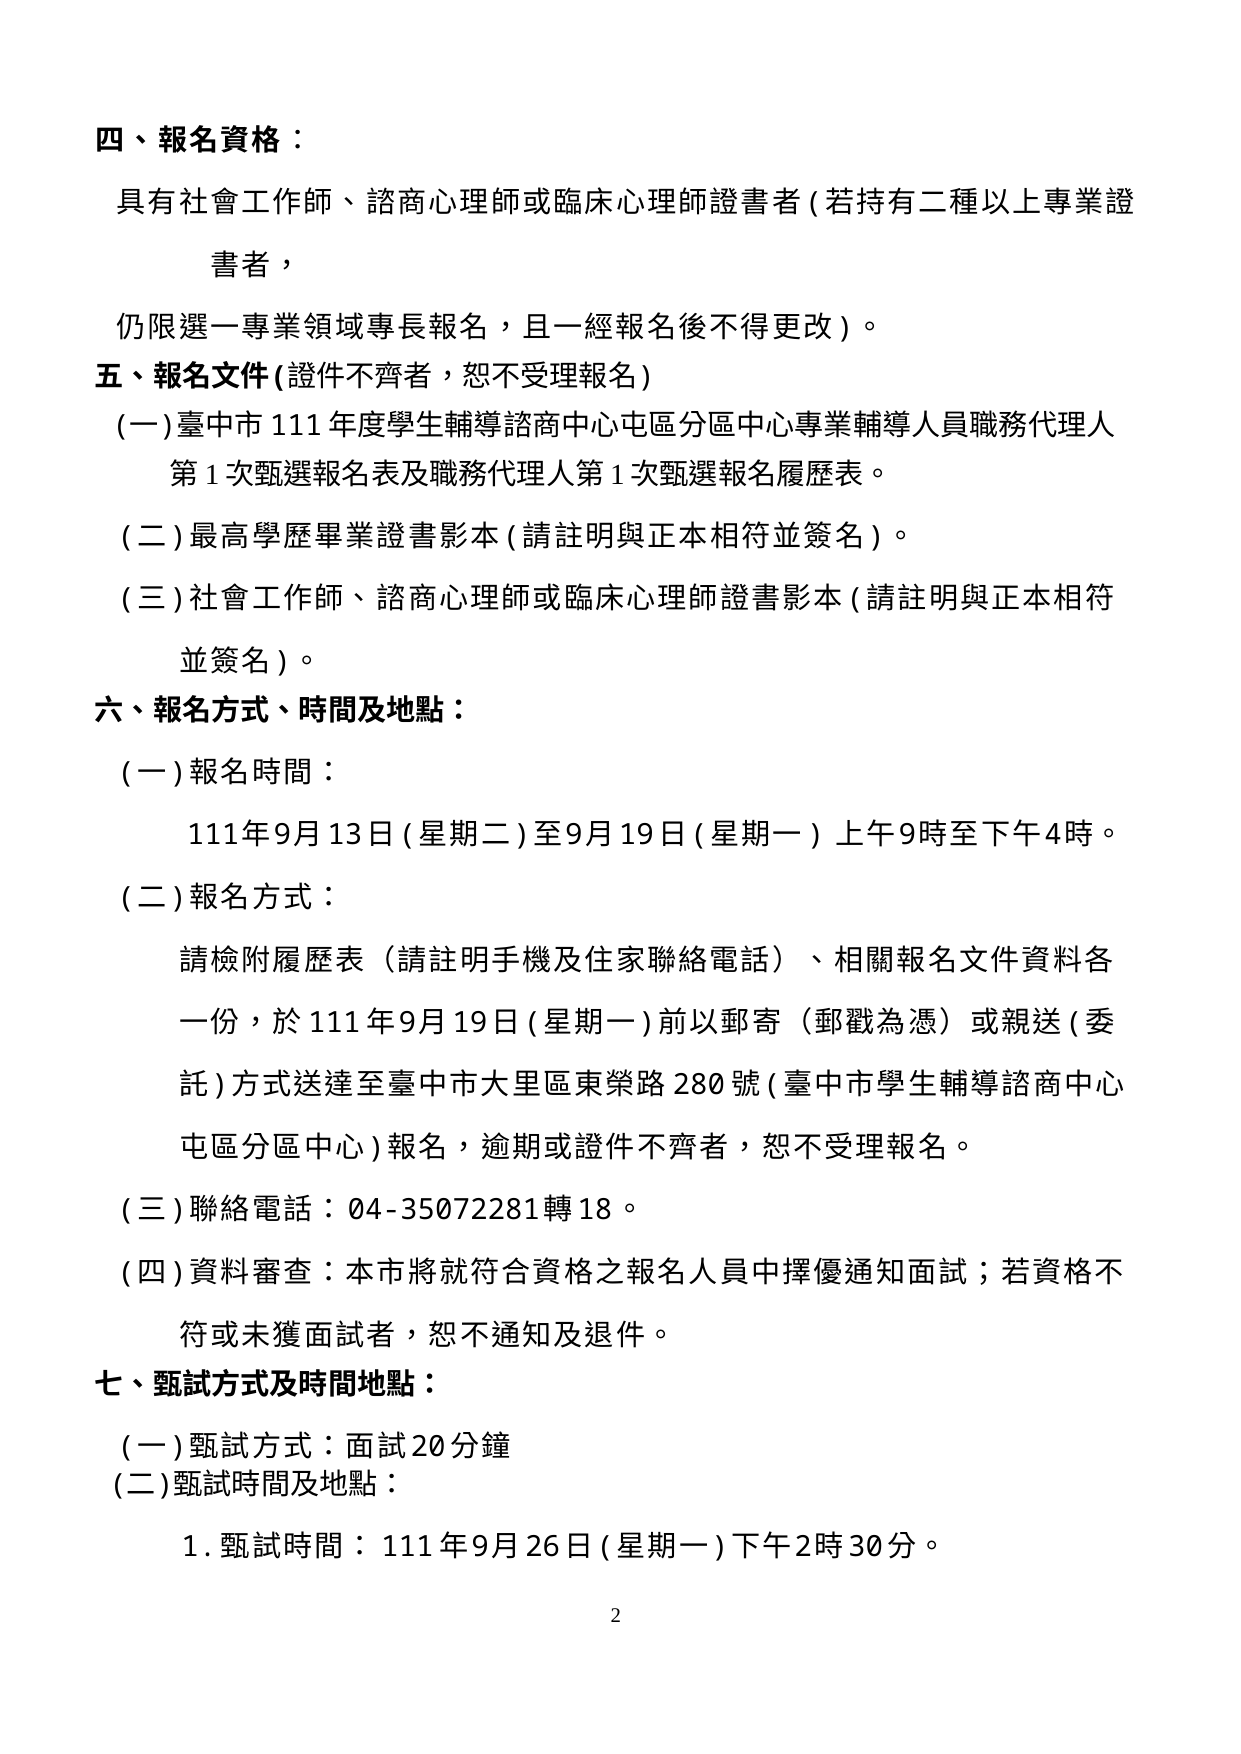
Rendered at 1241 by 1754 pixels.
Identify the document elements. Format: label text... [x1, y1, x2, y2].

text (一)甄試方式：面試20分鐘 [109, 1402, 1136, 1464]
text (二)報名方式： [109, 853, 1136, 916]
text 四、報名資格： [94, 96, 1136, 158]
text 七、甄試方式及時間地點： [94, 1364, 1136, 1402]
text (二)最高學歷畢業證書影本(請註明與正本相符並簽名)。 [113, 492, 1136, 554]
text 仍限選一專業領域專長報名，且一經報名後不得更改)。 [113, 283, 1136, 346]
text 111年9月13日(星期二)至9月19日(星期一) 上午9時至下午4時。 [113, 791, 1136, 853]
text (二)甄試時間及地點： [94, 1464, 1136, 1502]
text 第1次甄選報名表及職務代理人第1次甄選報名履歷表。 [169, 454, 1136, 492]
text (三)社會工作師、諮商心理師或臨床心理師證書影本(請註明與正本相符並簽名)。 [113, 554, 1136, 679]
text (四)資料審查：本市將就符合資格之報名人員中擇優通知面試；若資格不符或未獲面試者，恕不通知及退件。 [113, 1228, 1136, 1353]
text 六、報名方式、時間及地點： [94, 691, 1136, 728]
text 五、報名文件(證件不齊者，恕不受理報名) [94, 357, 1136, 394]
text (一)臺中市111年度學生輔導諮商中心屯區分區中心專業輔導人員職務代理人 [94, 406, 1136, 443]
text 具有社會工作師、諮商心理師或臨床心理師證書者(若持有二種以上專業證書者， [113, 158, 1136, 283]
text (一)報名時間： [113, 728, 1136, 791]
text 1.甄試時間：111年9月26日(星期一)下午2時30分。 [94, 1502, 1136, 1564]
text 請檢附履歷表（請註明手機及住家聯絡電話）、相關報名文件資料各一份，於111年9月19日(星期一)前以郵寄（郵戳為憑）或親送(委託)方式送達至臺中市大里區東榮路280號(臺中市學生輔導諮商中心屯區分區中心)報名，逾期或證件不齊者，恕不受理報名。 [169, 916, 1136, 1166]
text (三)聯絡電話：04-35072281轉18。 [113, 1166, 1136, 1228]
